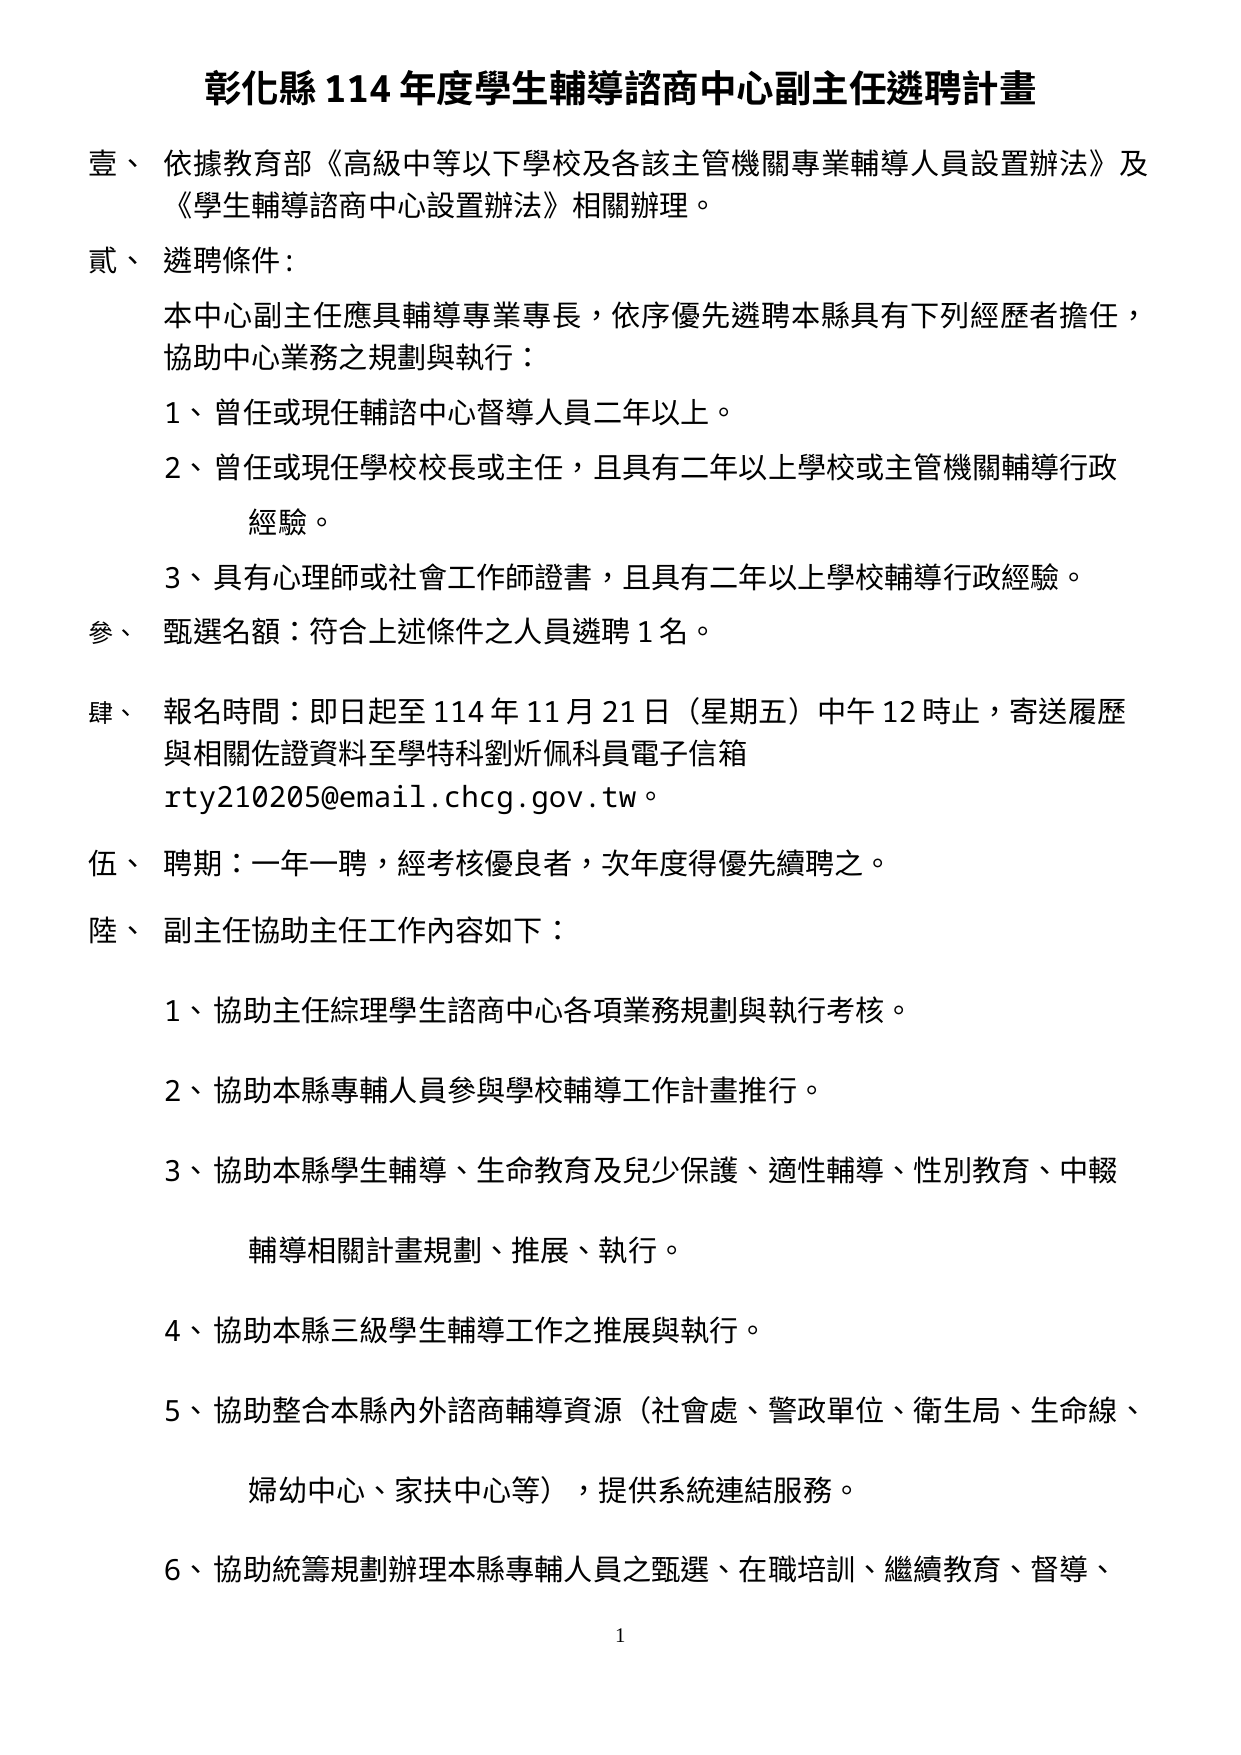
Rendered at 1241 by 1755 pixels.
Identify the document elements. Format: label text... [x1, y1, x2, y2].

list 曾任或現任學校校長或主任，且具有二年以上學校或主管機關輔導行政 [164, 445, 1152, 487]
list 遴聘條件: [89, 238, 1152, 280]
list 協助本縣專輔人員參與學校輔導工作計畫推行。 [164, 1068, 1152, 1110]
text 彰化縣114年度學生輔導諮商中心副主任遴聘計畫 [89, 59, 1152, 113]
list 協助本縣三級學生輔導工作之推展與執行。 [164, 1307, 1152, 1350]
list 報名時間：即日起至114年11月21日（星期五）中午12時止，寄送履歷與相關佐證資料至學特科劉炘佩科員電子信箱rty210205@email.chcg.gov.tw。 [89, 688, 1152, 816]
list 副主任協助主任工作內容如下： [89, 908, 1152, 950]
list 聘期：一年一聘，經考核優良者，次年度得優先續聘之。 [89, 841, 1152, 883]
list 協助整合本縣內外諮商輔導資源（社會處、警政單位、衛生局、生命線、 [164, 1387, 1152, 1429]
list 具有心理師或社會工作師證書，且具有二年以上學校輔導行政經驗。 [164, 554, 1152, 597]
text 經驗。 [214, 499, 1152, 542]
list 依據教育部《高級中等以下學校及各該主管機關專業輔導人員設置辦法》及《學生輔導諮商中心設置辦法》相關辦理。 [89, 141, 1152, 225]
list 協助統籌規劃辦理本縣專輔人員之甄選、在職培訓、繼續教育、督導、 [164, 1547, 1152, 1589]
text 婦幼中心、家扶中心等），提供系統連結服務。 [214, 1467, 1152, 1509]
text 本中心副主任應具輔導專業專長，依序優先遴聘本縣具有下列經歷者擔任，協助中心業務之規劃與執行： [164, 293, 1152, 377]
list 協助主任綜理學生諮商中心各項業務規劃與執行考核。 [164, 988, 1152, 1030]
list 曾任或現任輔諮中心督導人員二年以上。 [164, 390, 1152, 432]
list 甄選名額：符合上述條件之人員遴聘1名。 [89, 609, 1152, 651]
list 協助本縣學生輔導、生命教育及兒少保護、適性輔導、性別教育、中輟 [164, 1147, 1152, 1190]
text 輔導相關計畫規劃、推展、執行。 [214, 1227, 1152, 1270]
